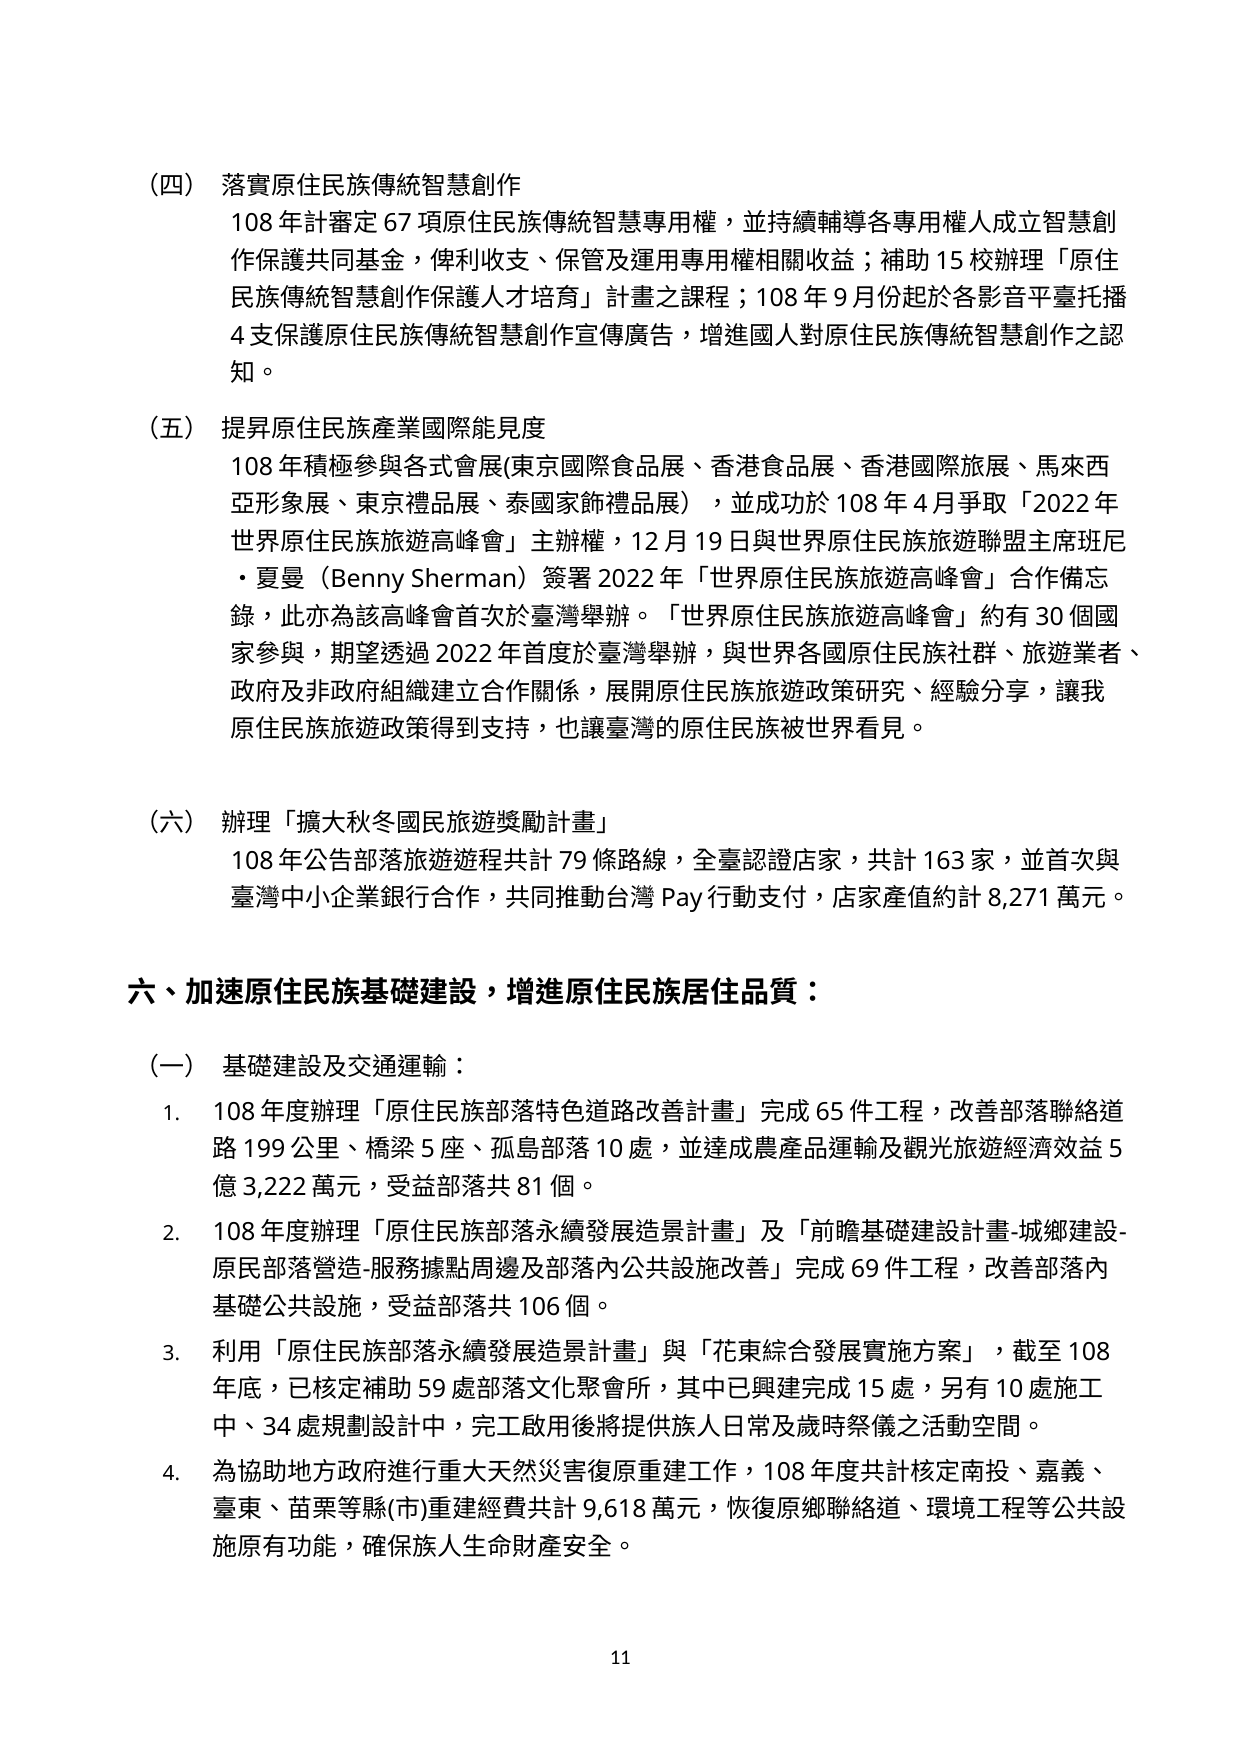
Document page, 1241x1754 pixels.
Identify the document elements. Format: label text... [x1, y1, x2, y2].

list 基礎建設及交通運輸： [172, 1046, 1128, 1083]
text 108年公告部落旅遊遊程共計79條路線，全臺認證店家，共計163家，並首次與臺灣中小企業銀行合作，共同推動台灣Pay行動支付，店家產值約計8,271萬元。 [231, 839, 1128, 914]
list 利用「原住民族部落永續發展造景計畫」與「花東綜合發展實施方案」，截至108年底，已核定補助59處部落文化聚會所，其中已興建完成15處，另有10處施工中、34處規劃設計中，完工啟用後將提供族人日常及歲時祭儀之活動空間。 [162, 1331, 1128, 1443]
text 108年計審定67項原住民族傳統智慧專用權，並持續輔導各專用權人成立智慧創作保護共同基金，俾利收支、保管及運用專用權相關收益；補助15校辦理「原住民族傳統智慧創作保護人才培育」計畫之課程；108年9月份起於各影音平臺托播4支保護原住民族傳統智慧創作宣傳廣告，增進國人對原住民族傳統智慧創作之認知。 [230, 202, 1128, 389]
list 為協助地方政府進行重大天然災害復原重建工作，108年度共計核定南投、嘉義、臺東、苗栗等縣(市)重建經費共計9,618萬元，恢復原鄉聯絡道、環境工程等公共設施原有功能，確保族人生命財產安全。 [162, 1451, 1128, 1563]
list 加速原住民族基礎建設，增進原住民族居住品質： [127, 952, 1128, 1027]
text 108年積極參與各式會展(東京國際食品展、香港食品展、香港國際旅展、馬來西亞形象展、東京禮品展、泰國家飾禮品展），並成功於108年4月爭取「2022年世界原住民族旅遊高峰會」主辦權，12月19日與世界原住民族旅遊聯盟主席班尼‧夏曼（Benny Sherman）簽署2022年「世界原住民族旅遊高峰會」合作備忘錄，此亦為該高峰會首次於臺灣舉辦。「世界原住民族旅遊高峰會」約有30個國家參與，期望透過2022年首度於臺灣舉辦，與世界各國原住民族社群、旅遊業者、政府及非政府組織建立合作關係，展開原住民族旅遊政策研究、經驗分享，讓我原住民族旅遊政策得到支持，也讓臺灣的原住民族被世界看見。 [230, 446, 1128, 746]
list 108年度辦理「原住民族部落永續發展造景計畫」及「前瞻基礎建設計畫-城鄉建設-原民部落營造-服務據點周邊及部落內公共設施改善」完成69件工程，改善部落內基礎公共設施，受益部落共106個。 [162, 1211, 1128, 1323]
list 108年度辦理「原住民族部落特色道路改善計畫」完成65件工程，改善部落聯絡道路199公里、橋梁5座、孤島部落10處，並達成農產品運輸及觀光旅遊經濟效益5億3,222萬元，受益部落共81個。 [162, 1091, 1128, 1203]
list 提昇原住民族產業國際能見度 [172, 408, 1128, 446]
list 落實原住民族傳統智慧創作 [172, 164, 1128, 202]
list 辦理「擴大秋冬國民旅遊獎勵計畫」 [172, 802, 1128, 839]
